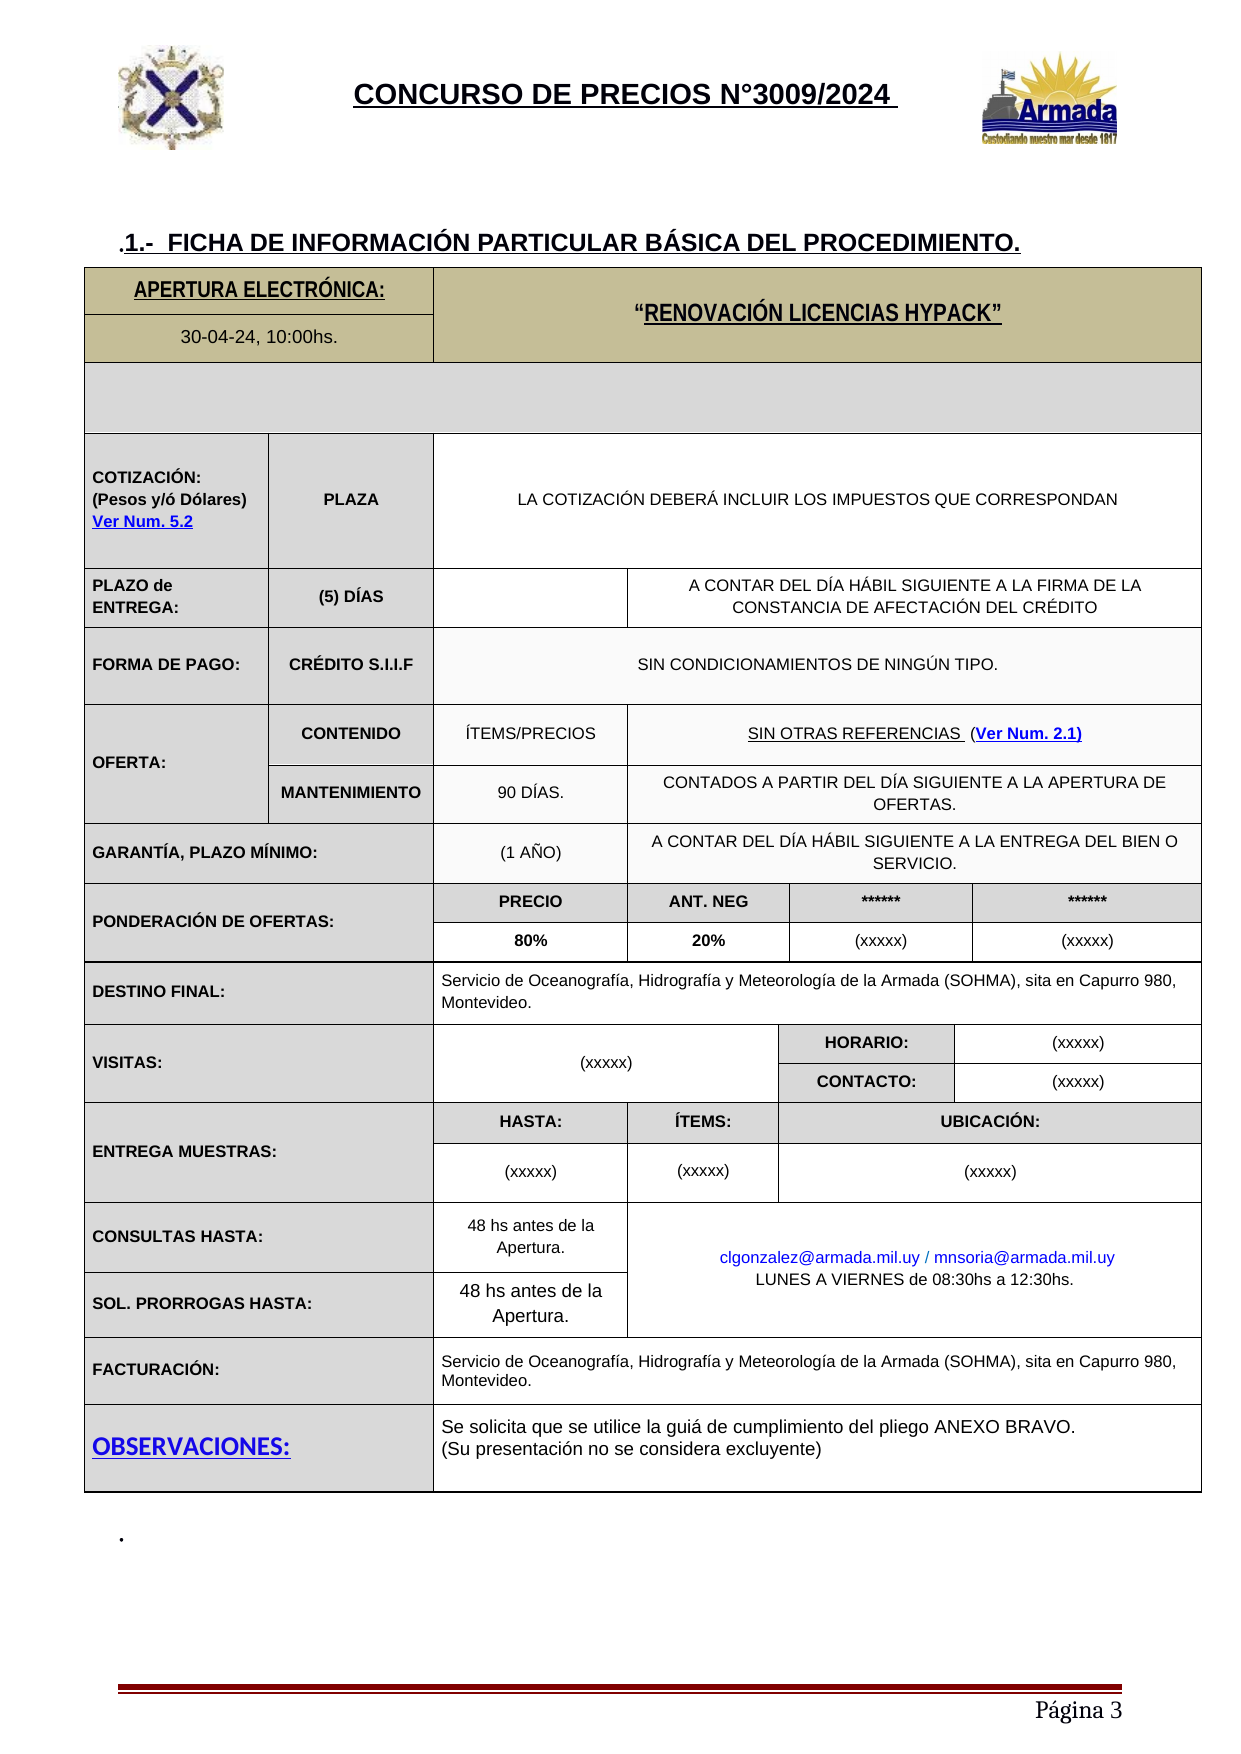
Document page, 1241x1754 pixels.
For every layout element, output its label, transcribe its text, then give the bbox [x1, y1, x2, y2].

table_cell VISITAS: [85, 1025, 433, 1102]
table_cell 20% [628, 923, 789, 961]
table_header “RENOVACIÓN LICENCIAS HYPACK” [434, 268, 1201, 362]
table_cell 48 hs antes de la Apertura. [434, 1203, 627, 1272]
table_cell PONDERACIÓN DE OFERTAS: [85, 884, 433, 961]
table_cell PLAZA [269, 434, 433, 568]
table_cell UBICACIÓN: [779, 1103, 1201, 1143]
table_cell CONTADOS A PARTIR DEL DÍA SIGUIENTE A LA APERTURA DE OFERTAS. [628, 766, 1201, 823]
table_cell CRÉDITO S.I.I.F [269, 628, 433, 704]
table_cell (5) DÍAS [269, 569, 433, 627]
table_cell MANTENIMIENTO [269, 766, 433, 823]
table_cell ÍTEMS/PRECIOS [434, 705, 627, 764]
table_cell SOL. PRORROGAS HASTA: [85, 1273, 433, 1337]
table_cell (xxxxx) [434, 1144, 627, 1202]
table_cell (xxxxx) [955, 1025, 1201, 1063]
table_cell ENTREGA MUESTRAS: [85, 1103, 433, 1202]
table_cell FORMA DE PAGO: [85, 628, 268, 704]
table_cell CONSULTAS HASTA: [85, 1203, 433, 1272]
table_cell [434, 569, 627, 627]
table_cell HORARIO: [779, 1025, 954, 1063]
table_cell COTIZACIÓN: (Pesos y/ó Dólares) Ver Num. 5.2 [85, 434, 268, 568]
table_cell PRECIO [434, 884, 627, 922]
table_cell [85, 363, 1201, 432]
table_cell (xxxxx) [628, 1144, 778, 1202]
table_cell Servicio de Oceanografía, Hidrografía y Meteorología de la Armada (SOHMA), sita en Capurro 980, Montevideo. [434, 1338, 1201, 1404]
table_cell Servicio de Oceanografía, Hidrografía y Meteorología de la Armada (SOHMA), sita en Capurro 980, Montevideo. [434, 963, 1201, 1024]
table_cell (xxxxx) [973, 923, 1201, 961]
table_cell (xxxxx) [955, 1064, 1201, 1102]
table_cell ANT. NEG [628, 884, 789, 922]
table_cell ****** [790, 884, 972, 922]
table_cell (xxxxx) [779, 1144, 1201, 1202]
subtitle 1.- FICHA DE INFORMACIÓN PARTICULAR BÁSICA DEL PROCEDIMIENTO. [118, 228, 1122, 256]
table_cell ÍTEMS: [628, 1103, 778, 1143]
table_cell Se solicita que se utilice la guiá de cumplimiento del pliego ANEXO BRAVO. (Su presentación no se considera excluyente) [434, 1405, 1201, 1491]
table_cell DESTINO FINAL: [85, 963, 433, 1024]
table_cell A CONTAR DEL DÍA HÁBIL SIGUIENTE A LA ENTREGA DEL BIEN O SERVICIO. [628, 824, 1201, 883]
table_cell (1 AÑO) [434, 824, 627, 883]
table_cell 30-04-24, 10:00hs. [85, 315, 433, 362]
table_cell PLAZO de ENTREGA: [85, 569, 268, 627]
table_cell FACTURACIÓN: [85, 1338, 433, 1404]
table_cell A CONTAR DEL DÍA HÁBIL SIGUIENTE A LA FIRMA DE LA CONSTANCIA DE AFECTACIÓN DEL CRÉDITO [628, 569, 1201, 627]
table_cell OBSERVACIONES: [85, 1405, 433, 1491]
picture [982, 51, 1117, 144]
table_cell HASTA: [434, 1103, 627, 1143]
table_cell 90 DÍAS. [434, 766, 627, 823]
table_cell LA COTIZACIÓN DEBERÁ INCLUIR LOS IMPUESTOS QUE CORRESPONDAN [434, 434, 1201, 568]
table_cell 48 hs antes de la Apertura. [434, 1273, 627, 1337]
table_cell GARANTÍA, PLAZO MÍNIMO: [85, 824, 433, 883]
table_cell CONTACTO: [779, 1064, 954, 1102]
picture [118, 45, 224, 150]
table_cell OFERTA: [85, 705, 268, 823]
table_cell SIN CONDICIONAMIENTOS DE NINGÚN TIPO. [434, 628, 1201, 704]
table_header APERTURA ELECTRÓNICA: [85, 268, 433, 314]
table_cell (xxxxx) [434, 1025, 778, 1102]
table_cell clgonzalez@armada.mil.uy / mnsoria@armada.mil.uy LUNES A VIERNES de 08:30hs a 12:30hs. [628, 1203, 1201, 1337]
table_cell 80% [434, 923, 627, 961]
table_cell ****** [973, 884, 1201, 922]
table_cell SIN OTRAS REFERENCIAS (Ver Num. 2.1) [628, 705, 1201, 764]
table_cell CONTENIDO [269, 705, 433, 764]
table_cell (xxxxx) [790, 923, 972, 961]
